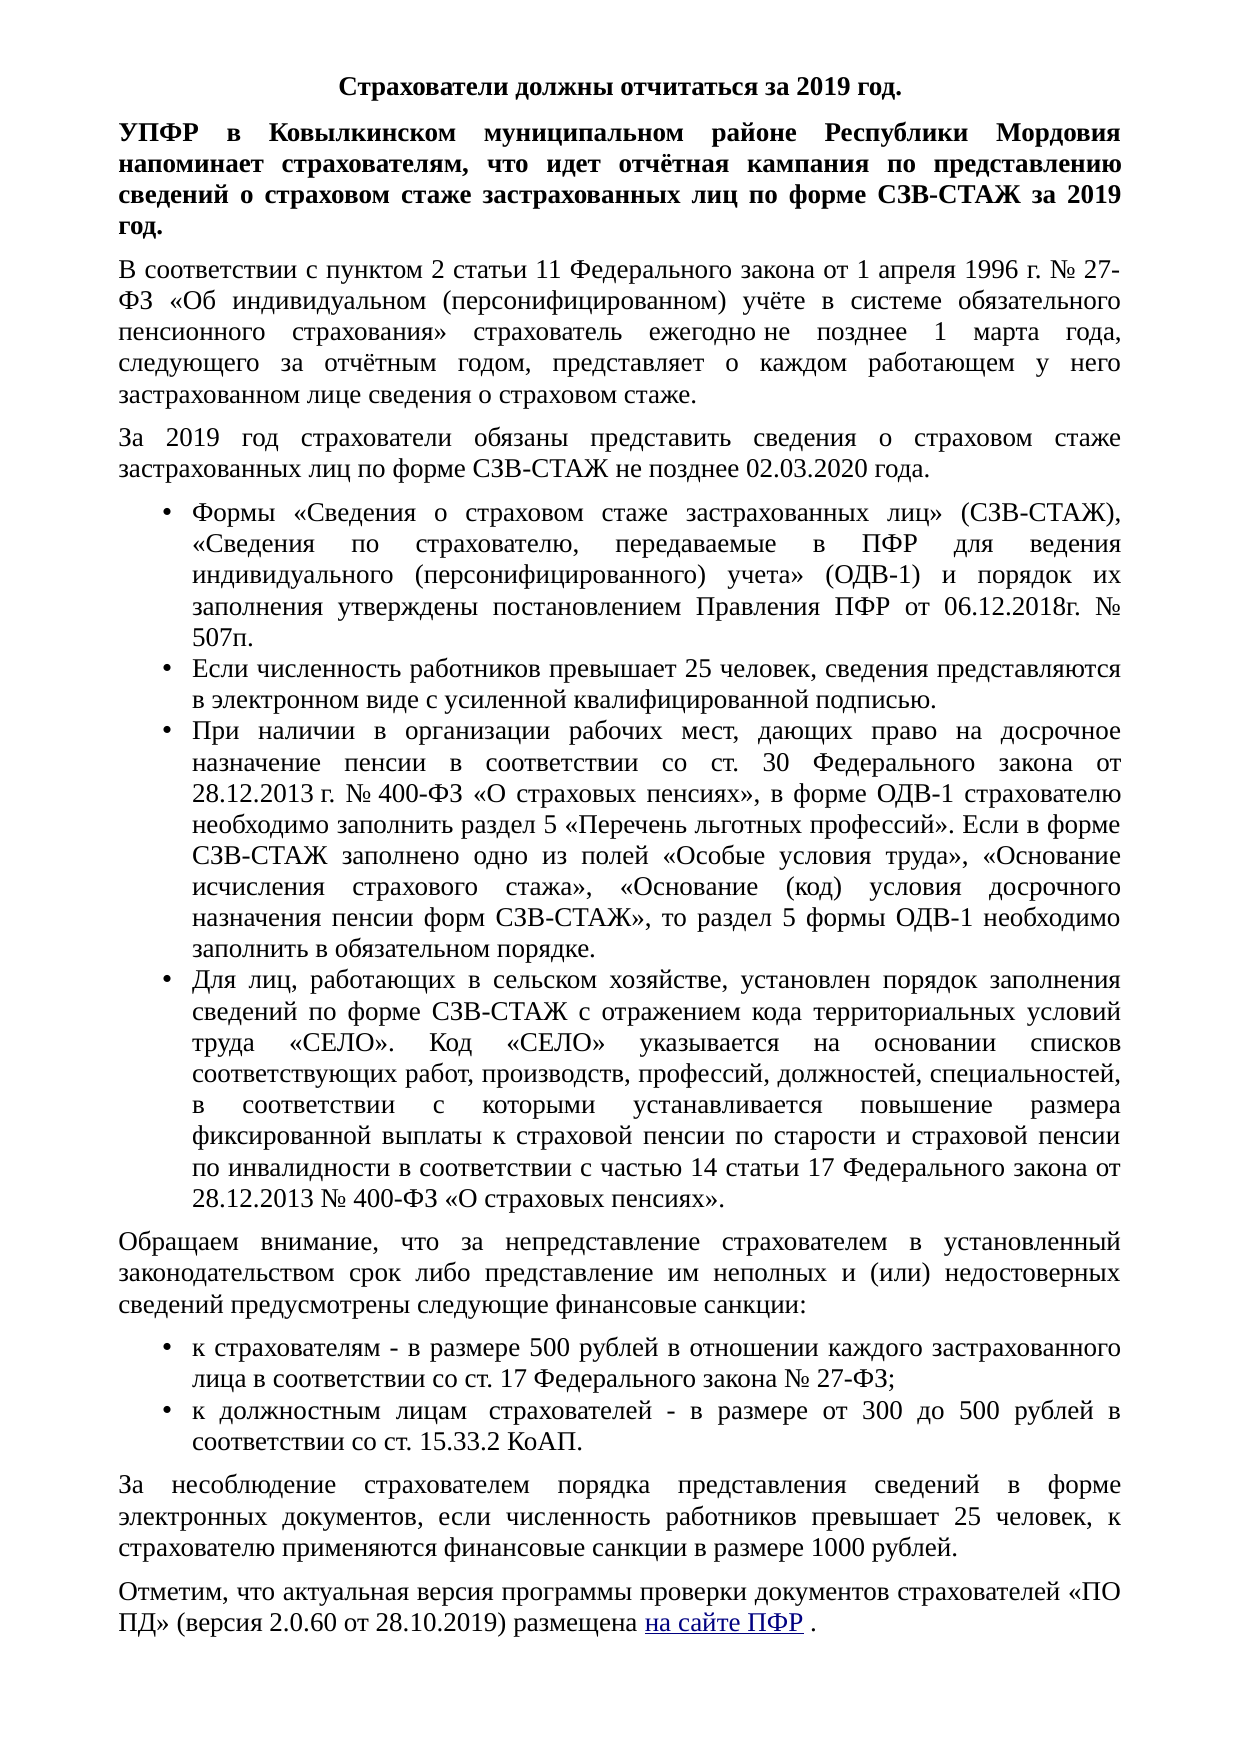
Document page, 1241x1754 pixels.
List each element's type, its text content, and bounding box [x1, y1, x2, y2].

list Для лиц, работающих в сельском хозяйстве, установлен порядок заполнения сведений по форме СЗВ-СТАЖ с отражением кода территориальных условий труда «СЕЛО». Код «СЕЛО» указывается на основании списков соответствующих работ, производств, профессий, должностей, специальностей, в соответствии с которыми устанавливается повышение размера фиксированной выплаты к страховой пенсии по старости и страховой пенсии по инвалидности в соответствии с частью 14 статьи 17 Федерального закона от 28.12.2013 № 400-ФЗ «О страховых пенсиях». [162, 964, 1122, 1213]
text Обращаем внимание, что за непредставление страхователем в установленный законодательством срок либо представление им неполных и (или) недостоверных сведений предусмотрены следующие финансовые санкции: [118, 1225, 1122, 1319]
list к должностным лицам страхователей - в размере от 300 до 500 рублей в соответствии со ст. 15.33.2 КоАП. [162, 1394, 1122, 1456]
list к страхователям - в размере 500 рублей в отношении каждого застрахованного лица в соответствии со ст. 17 Федерального закона № 27-ФЗ; [162, 1331, 1122, 1394]
text За несоблюдение страхователем порядка представления сведений в форме электронных документов, если численность работников превышает 25 человек, к страхователю применяются финансовые санкции в размере 1000 рублей. [118, 1469, 1122, 1562]
text За 2019 год страхователи обязаны представить сведения о страховом стаже застрахованных лиц по форме СЗВ-СТАЖ не позднее 02.03.2020 года. [118, 421, 1122, 484]
subtitle УПФР в Ковылкинском муниципальном районе Республики Мордовия напоминает страхователям, что идет отчётная кампания по представлению сведений о страховом стаже застрахованных лиц по форме СЗВ-СТАЖ за 2019 год. [118, 116, 1122, 241]
text В соответствии с пунктом 2 статьи 11 Федерального закона от 1 апреля 1996 г. № 27-ФЗ «Об индивидуальном (персонифицированном) учёте в системе обязательного пенсионного страхования» страхователь ежегодно не позднее 1 марта года, следующего за отчётным годом, представляет о каждом работающем у него застрахованном лице сведения о страховом стаже. [118, 253, 1122, 409]
list Формы «Сведения о страховом стаже застрахованных лиц» (СЗВ-СТАЖ), «Сведения по страхователю, передаваемые в ПФР для ведения индивидуального (персонифицированного) учета» (ОДВ-1) и порядок их заполнения утверждены постановлением Правления ПФР от 06.12.2018г. № 507п. [162, 496, 1122, 652]
list При наличии в организации рабочих мест, дающих право на досрочное назначение пенсии в соответствии со ст. 30 Федерального закона от 28.12.2013 г. № 400-ФЗ «О страховых пенсиях», в форме ОДВ-1 страхователю необходимо заполнить раздел 5 «Перечень льготных профессий». Если в форме СЗВ-СТАЖ заполнено одно из полей «Особые условия труда», «Основание исчисления страхового стажа», «Основание (код) условия досрочного назначения пенсии форм СЗВ-СТАЖ», то раздел 5 формы ОДВ-1 необходимо заполнить в обязательном порядке. [162, 714, 1122, 964]
list Если численность работников превышает 25 человек, сведения представляются в электронном виде с усиленной квалифицированной подписью. [162, 652, 1122, 714]
text Отметим, что актуальная версия программы проверки документов страхователей «ПО ПД» (версия 2.0.60 от 28.10.2019) размещена на сайте ПФР . [118, 1574, 1122, 1637]
subtitle Страхователи должны отчитаться за 2019 год. [118, 70, 1122, 101]
